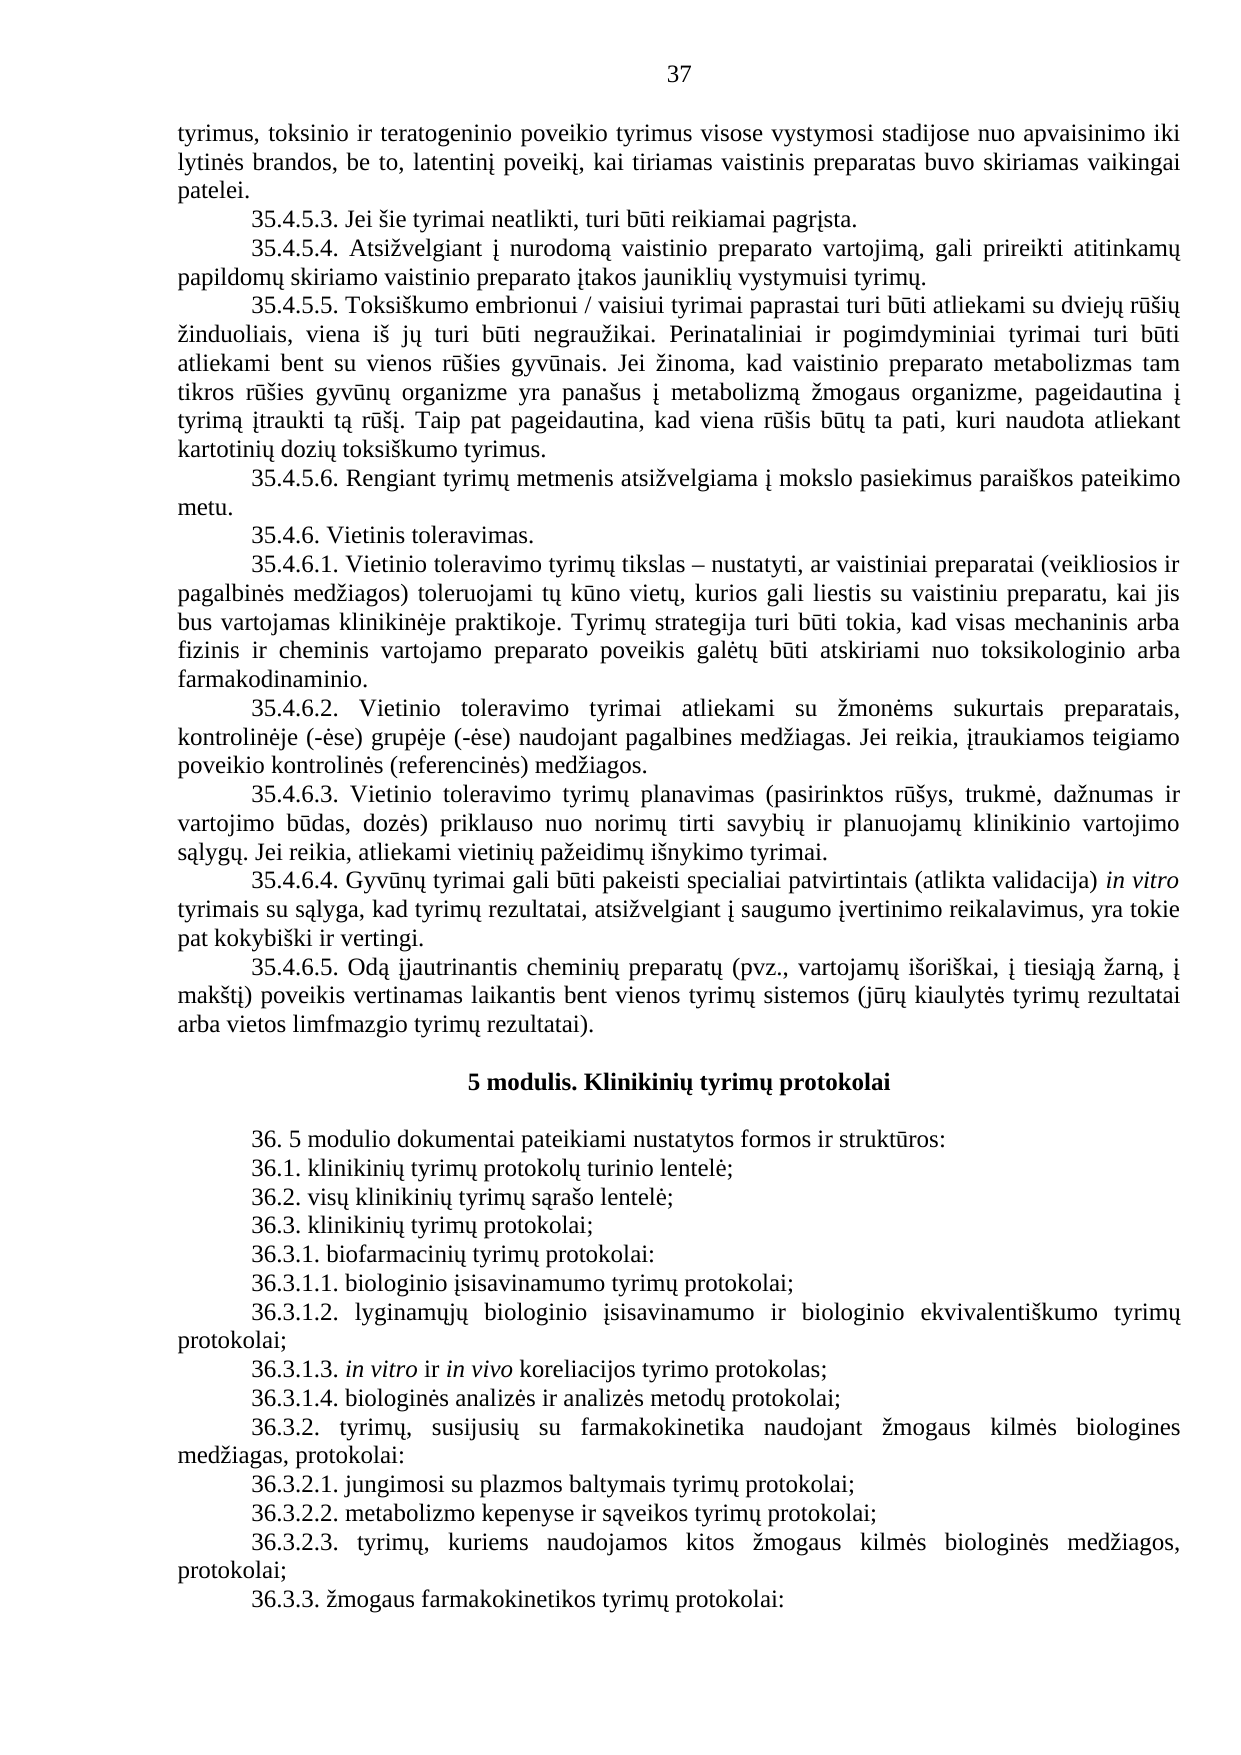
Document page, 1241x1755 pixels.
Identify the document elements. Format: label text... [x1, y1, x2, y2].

text 35.4.5.4. Atsižvelgiant į nurodomą vaistinio preparato vartojimą, gali prireikti atitinkamų papildomų skiriamo vaistinio preparato įtakos jauniklių vystymuisi tyrimų. [177, 233, 1181, 291]
text 36.3.3. žmogaus farmakokinetikos tyrimų protokolai: [177, 1584, 1181, 1613]
text 36.1. klinikinių tyrimų protokolų turinio lentelė; [177, 1153, 1181, 1182]
text 35.4.6.4. Gyvūnų tyrimai gali būti pakeisti specialiai patvirtintais (atlikta validacija) in vitro tyrimais su sąlyga, kad tyrimų rezultatai, atsižvelgiant į saugumo įvertinimo reikalavimus, yra tokie pat kokybiški ir vertingi. [177, 866, 1181, 952]
text 36.2. visų klinikinių tyrimų sąrašo lentelė; [177, 1182, 1181, 1211]
text 36.3.1.3. in vitro ir in vivo koreliacijos tyrimo protokolas; [177, 1354, 1181, 1383]
text 36.3.1.4. biologinės analizės ir analizės metodų protokolai; [177, 1383, 1181, 1412]
text 36.3. klinikinių tyrimų protokolai; [177, 1211, 1181, 1239]
text 36.3.2.1. jungimosi su plazmos baltymais tyrimų protokolai; [177, 1469, 1181, 1498]
text 35.4.5.6. Rengiant tyrimų metmenis atsižvelgiama į mokslo pasiekimus paraiškos pateikimo metu. [177, 463, 1181, 521]
text 36.3.1.2. lyginamųjų biologinio įsisavinamumo ir biologinio ekvivalentiškumo tyrimų protokolai; [177, 1297, 1181, 1354]
text 36.3.2.2. metabolizmo kepenyse ir sąveikos tyrimų protokolai; [177, 1498, 1181, 1527]
text 36.3.2.3. tyrimų, kuriems naudojamos kitos žmogaus kilmės biologinės medžiagos, protokolai; [177, 1527, 1181, 1584]
text 35.4.6.3. Vietinio toleravimo tyrimų planavimas (pasirinktos rūšys, trukmė, dažnumas ir vartojimo būdas, dozės) priklauso nuo norimų tirti savybių ir planuojamų klinikinio vartojimo sąlygų. Jei reikia, atliekami vietinių pažeidimų išnykimo tyrimai. [177, 779, 1181, 866]
text 36. 5 modulio dokumentai pateikiami nustatytos formos ir struktūros: [177, 1124, 1181, 1153]
text 35.4.6.1. Vietinio toleravimo tyrimų tikslas – nustatyti, ar vaistiniai preparatai (veikliosios ir pagalbinės medžiagos) toleruojami tų kūno vietų, kurios gali liestis su vaistiniu preparatu, kai jis bus vartojamas klinikinėje praktikoje. Tyrimų strategija turi būti tokia, kad visas mechaninis arba fizinis ir cheminis vartojamo preparato poveikis galėtų būti atskiriami nuo toksikologinio arba farmakodinaminio. [177, 549, 1181, 693]
text 35.4.5.3. Jei šie tyrimai neatlikti, turi būti reikiamai pagrįsta. [177, 204, 1181, 233]
text 36.3.2. tyrimų, susijusių su farmakokinetika naudojant žmogaus kilmės biologines medžiagas, protokolai: [177, 1412, 1181, 1469]
text 35.4.6.2. Vietinio toleravimo tyrimai atliekami su žmonėms sukurtais preparatais, kontrolinėje (-ėse) grupėje (-ėse) naudojant pagalbines medžiagas. Jei reikia, įtraukiamos teigiamo poveikio kontrolinės (referencinės) medžiagos. [177, 693, 1181, 779]
text 35.4.6. Vietinis toleravimas. [177, 521, 1181, 549]
text 35.4.6.5. Odą įjautrinantis cheminių preparatų (pvz., vartojamų išoriškai, į tiesiąją žarną, į makštį) poveikis vertinamas laikantis bent vienos tyrimų sistemos (jūrų kiaulytės tyrimų rezultatai arba vietos limfmazgio tyrimų rezultatai). [177, 952, 1181, 1038]
text tyrimus, toksinio ir teratogeninio poveikio tyrimus visose vystymosi stadijose nuo apvaisinimo iki lytinės brandos, be to, latentinį poveikį, kai tiriamas vaistinis preparatas buvo skiriamas vaikingai patelei. [177, 118, 1181, 204]
text 35.4.5.5. Toksiškumo embrionui / vaisiui tyrimai paprastai turi būti atliekami su dviejų rūšių žinduoliais, viena iš jų turi būti negraužikai. Perinataliniai ir pogimdyminiai tyrimai turi būti atliekami bent su vienos rūšies gyvūnais. Jei žinoma, kad vaistinio preparato metabolizmas tam tikros rūšies gyvūnų organizme yra panašus į metabolizmą žmogaus organizme, pageidautina į tyrimą įtraukti tą rūšį. Taip pat pageidautina, kad viena rūšis būtų ta pati, kuri naudota atliekant kartotinių dozių toksiškumo tyrimus. [177, 291, 1181, 463]
text 36.3.1.1. biologinio įsisavinamumo tyrimų protokolai; [177, 1268, 1181, 1297]
text 5 modulis. Klinikinių tyrimų protokolai [177, 1067, 1181, 1096]
text 36.3.1. biofarmacinių tyrimų protokolai: [177, 1239, 1181, 1268]
